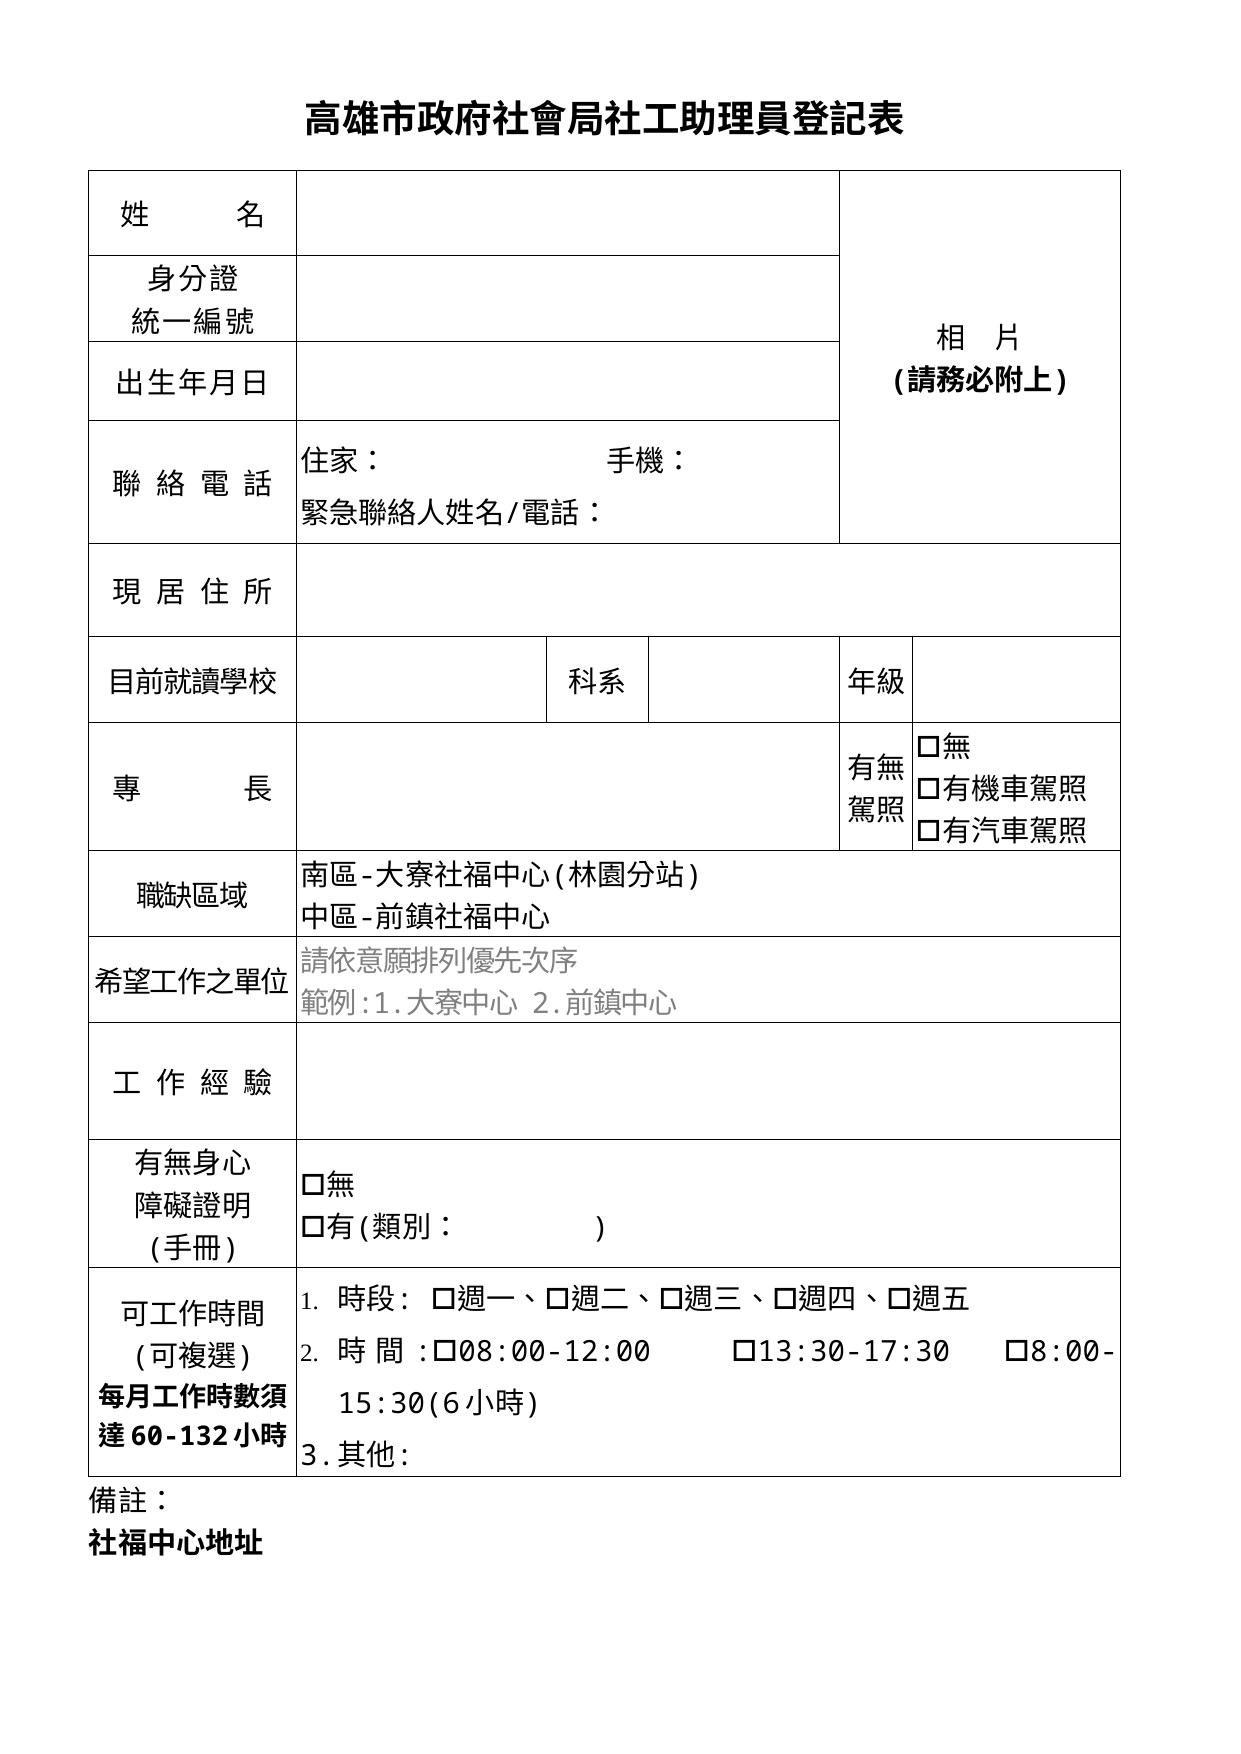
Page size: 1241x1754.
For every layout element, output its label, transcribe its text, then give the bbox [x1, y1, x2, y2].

table_cell 有無身心 障礙證明 (手冊) [89, 1140, 296, 1267]
table_cell 住家： 手機： 緊急聯絡人姓名/電話： [297, 421, 839, 543]
text 社福中心地址 [89, 1519, 1163, 1562]
table_cell 時段: 週一、週二、週三、週四、週五 時間:08:00-12:00 13:30-17:30 8:00-15:30(6小時) 其他: [297, 1268, 1120, 1476]
table_cell [297, 723, 839, 850]
table_cell 專 長 [89, 723, 296, 850]
table_cell [297, 637, 546, 722]
text 備註： [89, 1477, 1163, 1519]
table_cell 現 居 住 所 [89, 544, 296, 636]
table_cell 科系 [547, 637, 648, 722]
table_cell [297, 544, 1120, 636]
table_cell 身分證 統一編號 [89, 256, 296, 341]
table_cell 姓 名 [89, 171, 296, 255]
table_cell 無 有機車駕照 有汽車駕照 [913, 723, 1120, 850]
table_cell [649, 637, 839, 722]
table_cell 請依意願排列優先次序 範例:1.大寮中心 2.前鎮中心 [297, 937, 1120, 1022]
table_cell 年級 [840, 637, 912, 722]
table_cell 可工作時間 (可複選) 每月工作時數須達60-132小時 [89, 1268, 296, 1476]
table_cell 希望工作之單位 [89, 937, 296, 1022]
table_cell 無 有(類別： ) [297, 1140, 1120, 1267]
table_cell 有無駕照 [840, 723, 912, 850]
table_cell [297, 256, 839, 341]
table_cell [297, 342, 839, 419]
table_cell 聯 絡 電 話 [89, 421, 296, 543]
table_cell [297, 171, 839, 255]
table_cell 南區-大寮社福中心(林園分站) 中區-前鎮社福中心 [297, 851, 1120, 936]
table_cell 相 片 (請務必附上) [840, 171, 1120, 543]
table_header 高雄市政府社會局社工助理員登記表 [89, 89, 1120, 170]
table_cell 目前就讀學校 [89, 637, 296, 722]
table_cell [913, 637, 1120, 722]
table_cell 職缺區域 [89, 851, 296, 936]
table_cell 工 作 經 驗 [89, 1023, 296, 1139]
table_cell 出生年月日 [89, 342, 296, 419]
table_cell [297, 1023, 1120, 1139]
